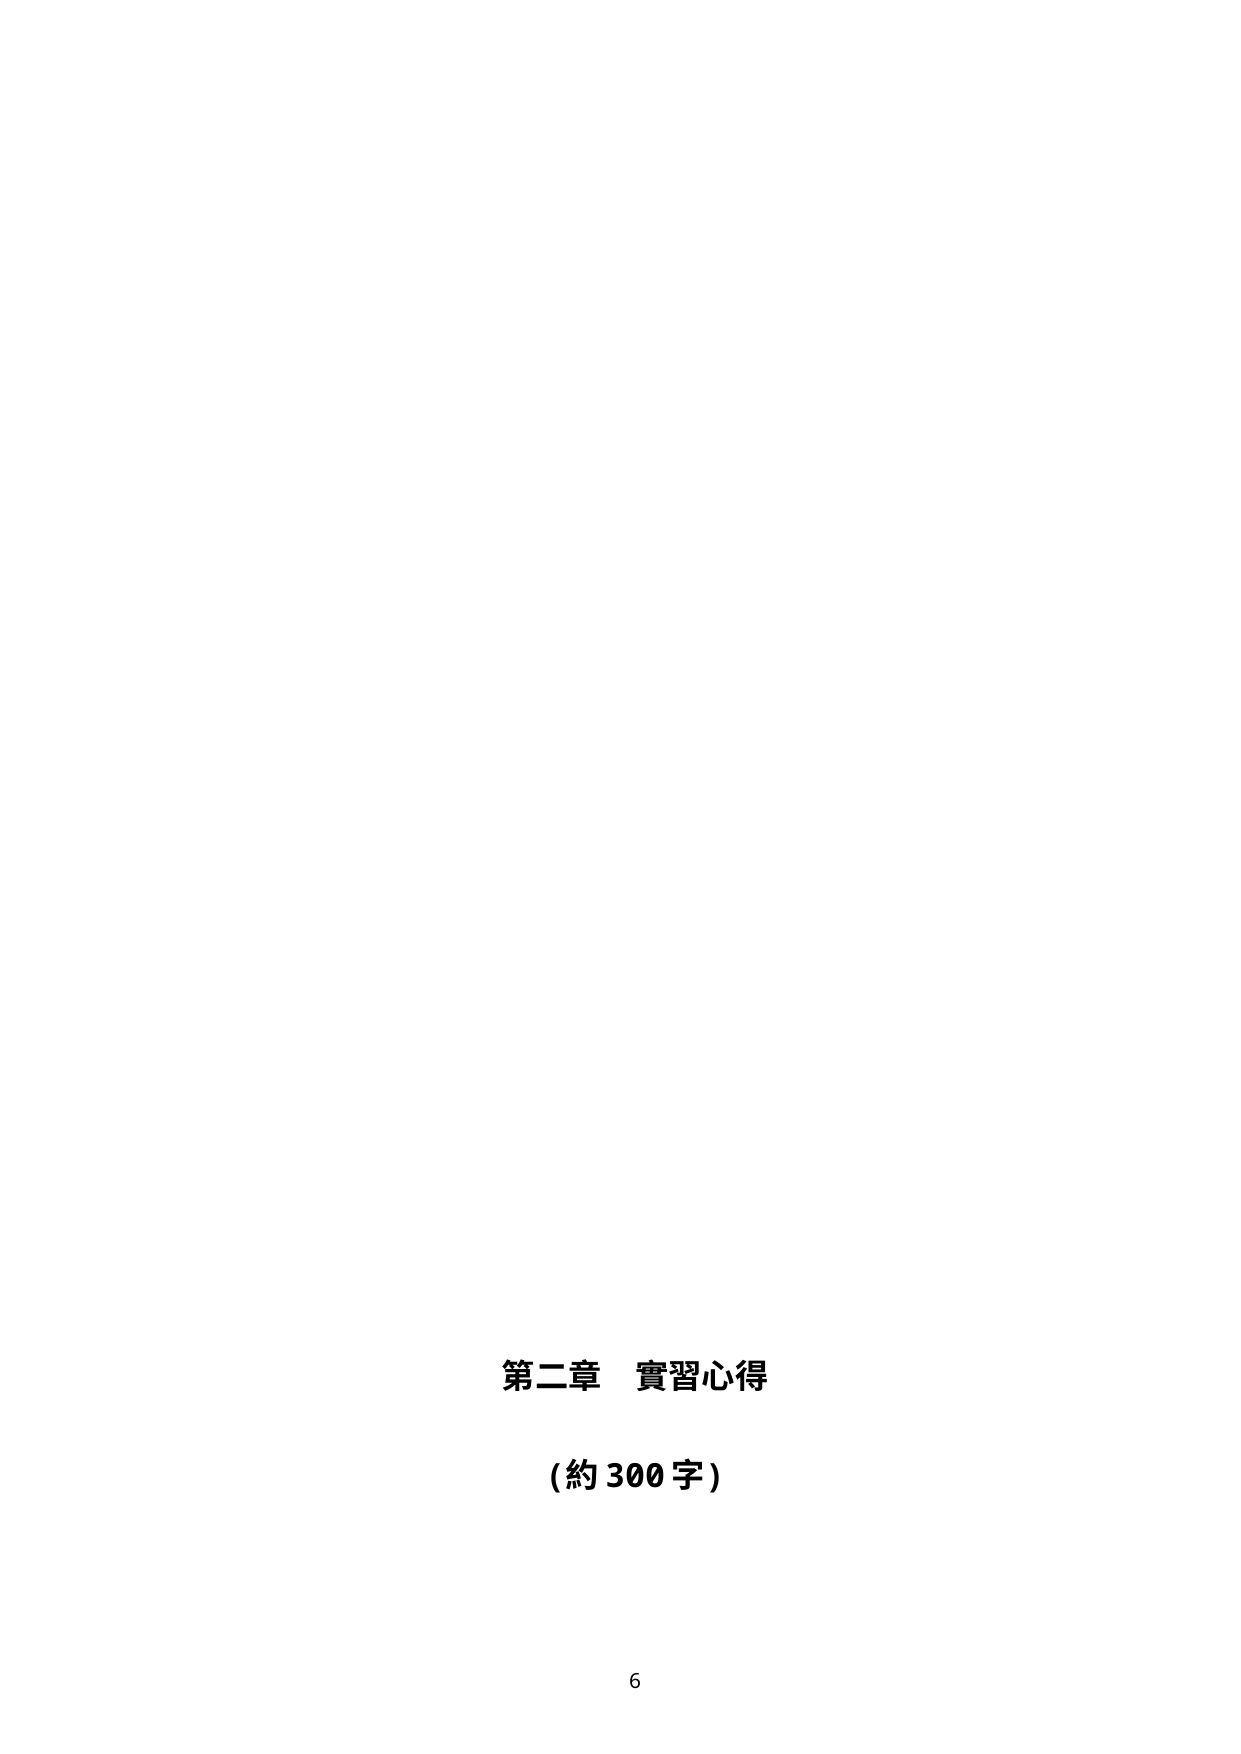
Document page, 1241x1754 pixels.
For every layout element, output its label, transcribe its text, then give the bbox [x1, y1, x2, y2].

text 第二章 實習心得 [177, 1337, 1092, 1412]
text (約300字) [177, 1436, 1092, 1511]
